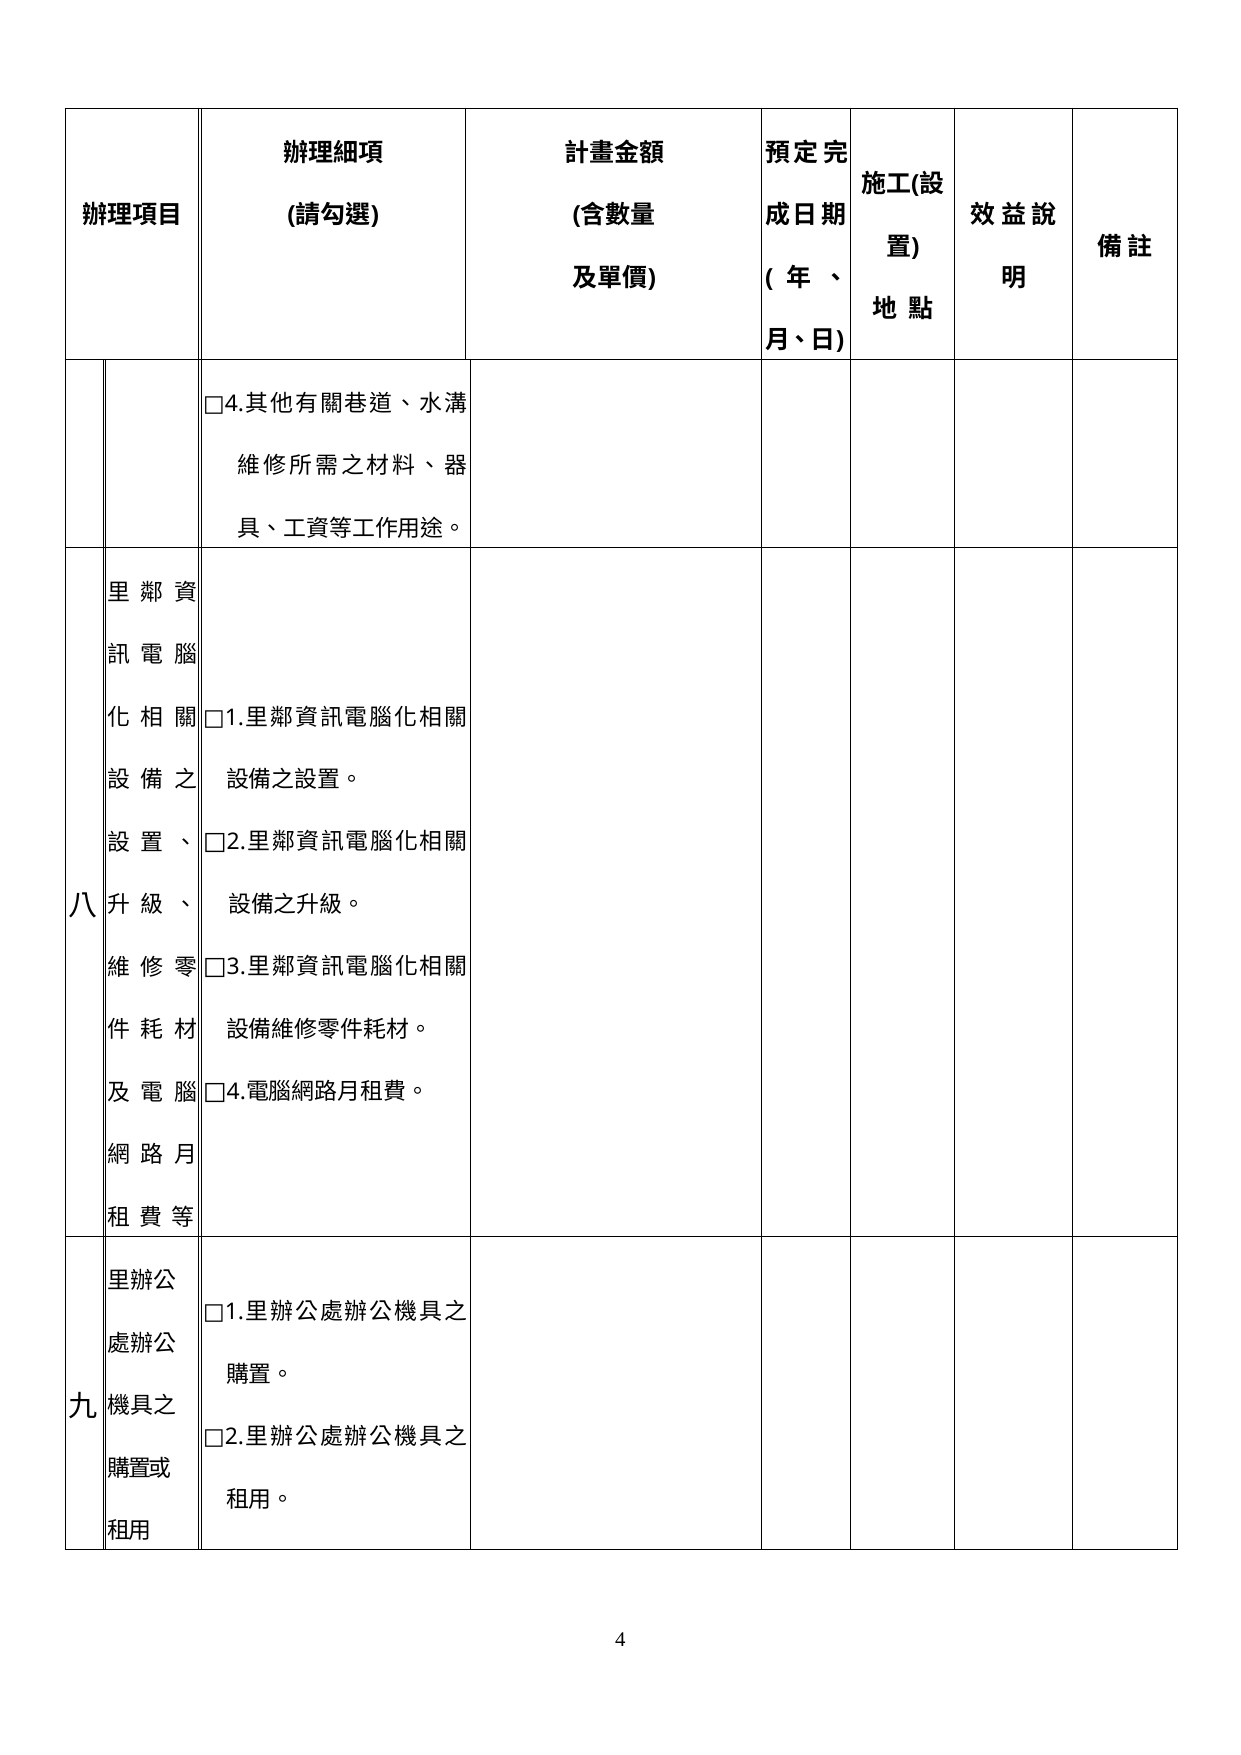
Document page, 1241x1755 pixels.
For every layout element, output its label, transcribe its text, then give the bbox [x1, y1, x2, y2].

table_cell [471, 360, 761, 547]
table_cell [471, 548, 761, 1236]
table_cell [851, 360, 954, 547]
table_header 預定完成日期(年、月、日) [762, 109, 850, 359]
table_cell [1073, 1237, 1177, 1549]
table_cell [1073, 360, 1177, 547]
table_cell [955, 548, 1072, 1236]
table_cell [955, 1237, 1072, 1549]
table_header 備 註 [1073, 109, 1177, 359]
table_header 辦理細項 (請勾選) [202, 109, 465, 359]
table_cell □4.其他有關巷道、水溝維修所需之材料、器具、工資等工作用途。 [202, 360, 470, 547]
table_cell [762, 1237, 850, 1549]
table_cell [1073, 548, 1177, 1236]
table_cell [762, 548, 850, 1236]
table_cell 九 [66, 1237, 103, 1549]
table_cell [955, 360, 1072, 547]
table_cell □1.里辦公處辦公機具之 購置。 □2.里辦公處辦公機具之租用。 [202, 1237, 470, 1549]
table_cell □1.里鄰資訊電腦化相關設備之設置。 □2.里鄰資訊電腦化相關設備之升級。 □3.里鄰資訊電腦化相關設備維修零件耗材。 □4.電腦網路月租費。 [202, 548, 470, 1236]
table_cell [851, 1237, 954, 1549]
table_cell [762, 360, 850, 547]
table_header 計畫金額 (含數量 及單價) [466, 109, 761, 359]
table_header 辦理項目 [66, 109, 198, 359]
table_cell [851, 548, 954, 1236]
table_header 效 益 說 明 [955, 109, 1072, 359]
table_cell 八 [66, 548, 103, 1236]
table_cell [66, 360, 103, 547]
table_cell [106, 360, 198, 547]
table_cell 里辦公處辦公機具之 購置或 租用 [106, 1237, 198, 1549]
table_header 施工(設置) 地 點 [851, 109, 954, 359]
table_cell [471, 1237, 761, 1549]
table_cell 里鄰資訊電腦化相關設備之設置、升級、維修零件耗材及電腦網路月租費等 [106, 548, 198, 1236]
